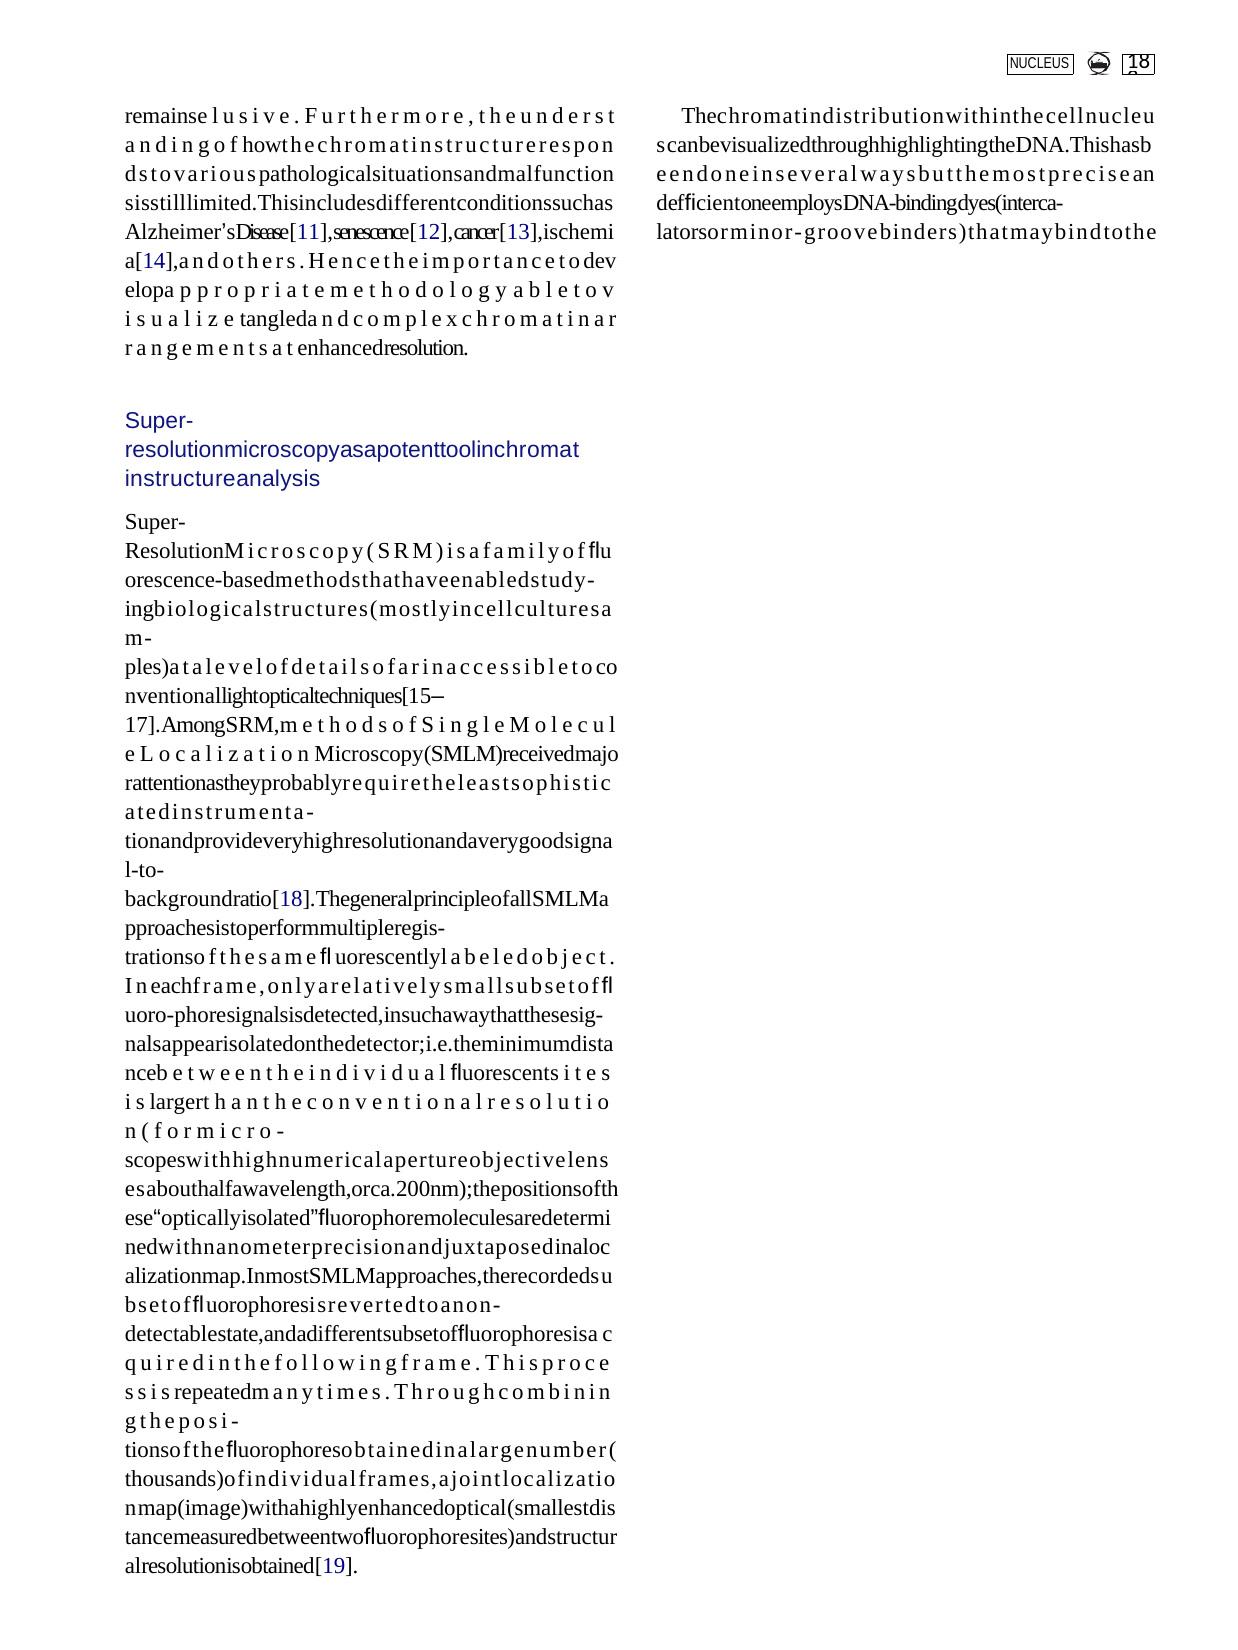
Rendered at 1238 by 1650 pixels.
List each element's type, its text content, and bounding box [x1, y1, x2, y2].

text Super-resolutionmicroscopyasapotenttoolinchromatinstructureanalysis [124, 407, 580, 491]
text remainselusive.Furthermore,theunderstandingofhowthechromatinstructurerespondstovariouspathologicalsituationsandmalfunctionsisstilllimited.ThisincludesdifferentconditionssuchasAlzheimer’sDisease[11],senescence[12],cancer[13],ischemia[14],andothers.Hencetheimportancetodevelopappropriatemethodologyabletovisualizetangledandcomplexchromatinarrangementsatenhancedresolution. [124, 102, 619, 360]
text ThechromatindistributionwithinthecellnucleuscanbevisualizedthroughhighlightingtheDNA.ThishasbeendoneinseveralwaysbutthemostpreciseandefﬁcientoneemploysDNA-bindingdyes(interca-latorsorminor-groovebinders)thatmaybindtothe [656, 102, 1162, 244]
text Super-ResolutionMicroscopy(SRM)isafamilyofﬂuorescence-basedmethodsthathaveenabledstudy-ingbiologicalstructures(mostlyincellculturesam-ples)atalevelofdetailsofarinaccessibletoconventionallightopticaltechniques[15–17].AmongSRM,methodsofSingleMoleculeLocalizationMicroscopy(SMLM)receivedmajorattentionastheyprobablyrequiretheleastsophisticatedinstrumenta-tionandprovideveryhighresolutionandaverygoodsignal-to-backgroundratio[18].ThegeneralprincipleofallSMLMapproachesistoperformmultipleregis-trationsofthesameﬂuorescentlylabeledobject.Ineachframe,onlyarelativelysmallsubsetofﬂuoro-phoresignalsisdetected,insuchawaythatthesesig-nalsappearisolatedonthedetector;i.e.theminimumdistancebetweentheindividualﬂuorescentsitesislargerthantheconventionalresolution(formicro-scopeswithhighnumericalapertureobjectivelensesabouthalfawavelength,orca.200nm);thepositionsofthese“opticallyisolated”ﬂuorophoremoleculesaredeterminedwithnanometerprecisionandjuxtaposedinalocalizationmap.InmostSMLMapproaches,therecordedsubsetofﬂuorophoresisrevertedtoanon-detectablestate,andadifferentsubsetofﬂuorophoresisacquiredinthefollowingframe.Thisprocessisrepeatedmanytimes.Throughcombiningtheposi-tionsoftheﬂuorophoresobtainedinalargenumber(thousands)ofindividualframes,ajointlocalizationmap(image)withahighlyenhancedoptical(smallestdistancemeasuredbetweentwoﬂuorophoresites)andstructuralresolutionisobtained[19]. [124, 508, 619, 1578]
